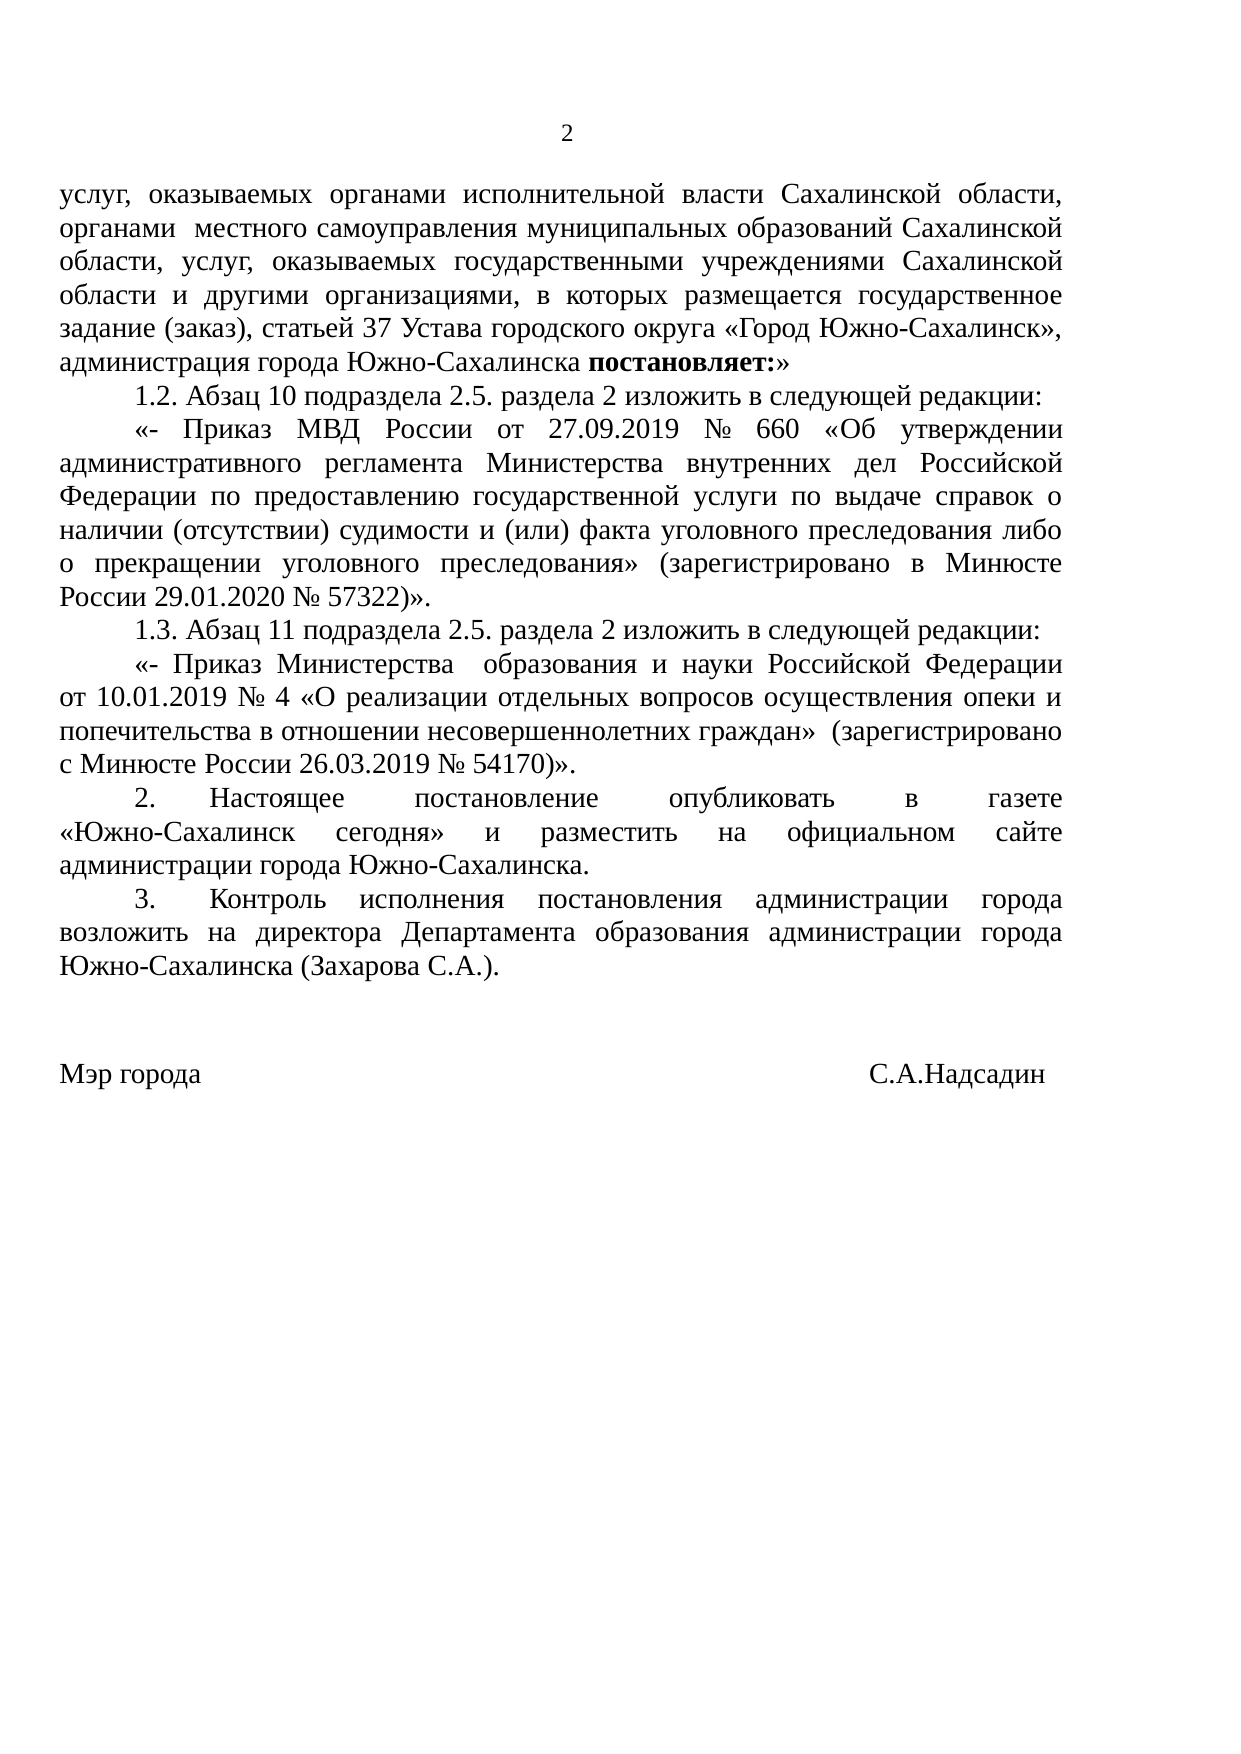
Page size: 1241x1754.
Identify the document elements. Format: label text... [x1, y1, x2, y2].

text 3. Контроль исполнения постановления администрации города возложить на директора Департамента образования администрации города Южно-Сахалинска (Захарова С.А.). [59, 881, 1063, 982]
text Мэр города С.А.Надсадин [59, 1057, 1063, 1090]
text 1.2. Абзац 10 подраздела 2.5. раздела 2 изложить в следующей редакции: [59, 378, 1063, 411]
text 1.3. Абзац 11 подраздела 2.5. раздела 2 изложить в следующей редакции: [59, 613, 1063, 646]
text «- Приказ МВД России от 27.09.2019 № 660 «Об утверждении административного регламента Министерства внутренних дел Российской Федерации по предоставлению государственной услуги по выдаче справок о наличии (отсутствии) судимости и (или) факта уголовного преследования либо о прекращении уголовного преследования» (зарегистрировано в Минюсте России 29.01.2020 № 57322)». [59, 411, 1063, 613]
text 2. Настоящее постановление опубликовать в газете «Южно-Сахалинск сегодня» и разместить на официальном сайте администрации города Южно-Сахалинска. [59, 780, 1063, 881]
text услуг, оказываемых органами исполнительной власти Сахалинской области, органами местного самоуправления муниципальных образований Сахалинской области, услуг, оказываемых государственными учреждениями Сахалинской области и другими организациями, в которых размещается государственное задание (заказ), статьей 37 Устава городского округа «Город Южно-Сахалинск», администрация города Южно-Сахалинска постановляет:» [59, 177, 1063, 378]
text «- Приказ Министерства образования и науки Российской Федерации от 10.01.2019 № 4 «О реализации отдельных вопросов осуществления опеки и попечительства в отношении несовершеннолетних граждан» (зарегистрировано с Минюсте России 26.03.2019 № 54170)». [59, 646, 1063, 780]
